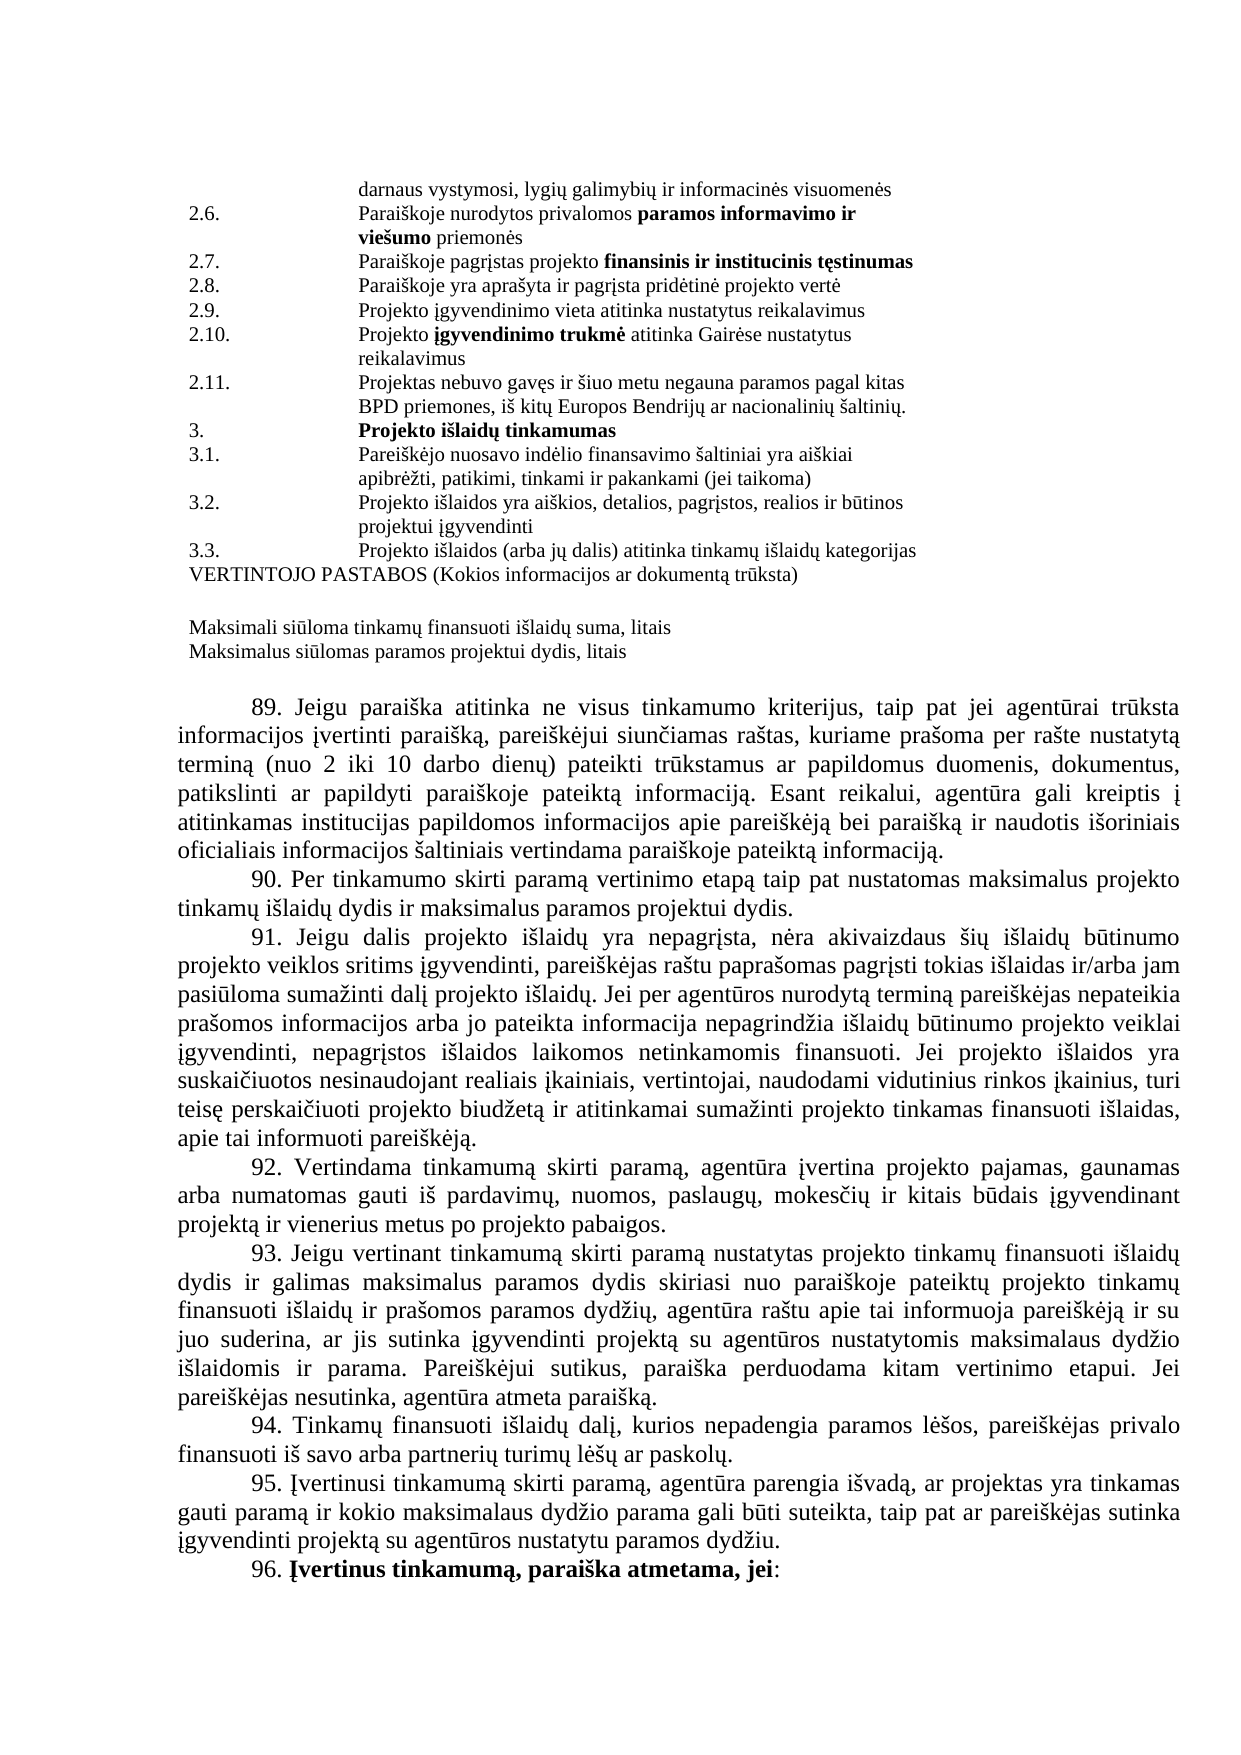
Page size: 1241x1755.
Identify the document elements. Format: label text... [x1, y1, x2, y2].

table_cell Paraiškoje pagrįstas projekto finansinis ir institucinis tęstinumas [347, 249, 935, 273]
table_cell [1042, 370, 1181, 418]
table_cell [824, 639, 1181, 663]
table_cell VERTINTOJO PASTABOS (Kokios informacijos ar dokumentą trūksta) [177, 562, 1181, 586]
table_cell [995, 274, 1042, 297]
table_cell 3.2. [177, 490, 347, 538]
table_cell [995, 177, 1042, 201]
table_cell [1042, 177, 1181, 201]
table_cell Projekto išlaidų tinkamumas [347, 418, 935, 442]
table_cell [1042, 442, 1181, 490]
table_header [824, 615, 1181, 639]
table_cell [995, 442, 1042, 490]
table_cell [935, 370, 995, 418]
text 93. Jeigu vertinant tinkamumą skirti paramą nustatytas projekto tinkamų finansuoti išlaidų dydis ir galimas maksimalus paramos dydis skiriasi nuo paraiškoje pateiktų projekto tinkamų finansuoti išlaidų ir prašomos paramos dydžių, agentūra raštu apie tai informuoja pareiškėją ir su juo suderina, ar jis sutinka įgyvendinti projektą su agentūros nustatytomis maksimalaus dydžio išlaidomis ir parama. Pareiškėjui sutikus, paraiška perduodama kitam vertinimo etapui. Jei pareiškėjas nesutinka, agentūra atmeta paraišką. [177, 1238, 1181, 1411]
table_cell [935, 201, 995, 249]
table_cell [935, 418, 995, 442]
text 95. Įvertinusi tinkamumą skirti paramą, agentūra parengia išvadą, ar projektas yra tinkamas gauti paramą ir kokio maksimalaus dydžio parama gali būti suteikta, taip pat ar pareiškėjas sutinka įgyvendinti projektą su agentūros nustatytu paramos dydžiu. [177, 1468, 1181, 1554]
text 90. Per tinkamumo skirti paramą vertinimo etapą taip pat nustatomas maksimalus projekto tinkamų išlaidų dydis ir maksimalus paramos projektui dydis. [177, 864, 1181, 922]
text 94. Tinkamų finansuoti išlaidų dalį, kurios nepadengia paramos lėšos, pareiškėjas privalo finansuoti iš savo arba partnerių turimų lėšų ar paskolų. [177, 1411, 1181, 1468]
text 89. Jeigu paraiška atitinka ne visus tinkamumo kriterijus, taip pat jei agentūrai trūksta informacijos įvertinti paraišką, pareiškėjui siunčiamas raštas, kuriame prašoma per rašte nustatytą terminą (nuo 2 iki 10 darbo dienų) pateikti trūkstamus ar papildomus duomenis, dokumentus, patikslinti ar papildyti paraiškoje pateiktą informaciją. Esant reikalui, agentūra gali kreiptis į atitinkamas institucijas papildomos informacijos apie pareiškėją bei paraišką ir naudotis išoriniais oficialiais informacijos šaltiniais vertindama paraiškoje pateiktą informaciją. [177, 692, 1181, 864]
table_cell darnaus vystymosi, lygių galimybių ir informacinės visuomenės [347, 177, 935, 201]
table_cell [935, 274, 995, 297]
table_cell [935, 249, 995, 273]
table_cell [1042, 249, 1181, 273]
text 92. Vertindama tinkamumą skirti paramą, agentūra įvertina projekto pajamas, gaunamas arba numatomas gauti iš pardavimų, nuomos, paslaugų, mokesčių ir kitais būdais įgyvendinant projektą ir vienerius metus po projekto pabaigos. [177, 1152, 1181, 1238]
table_cell [995, 490, 1042, 538]
table_cell 2.10. [177, 322, 347, 370]
table_cell [1042, 538, 1181, 562]
table_cell [995, 418, 1042, 442]
table_cell [1042, 298, 1181, 322]
table_cell [995, 249, 1042, 273]
table_cell 2.7. [177, 249, 347, 273]
table_cell Paraiškoje nurodytos privalomos paramos informavimo ir viešumo priemonės [347, 201, 935, 249]
table_cell 2.11. [177, 370, 347, 418]
table_cell [995, 201, 1042, 249]
table_cell Projektas nebuvo gavęs ir šiuo metu negauna paramos pagal kitas BPD priemones, iš kitų Europos Bendrijų ar nacionalinių šaltinių. [347, 370, 935, 418]
table_cell Maksimalus siūlomas paramos projektui dydis, litais [177, 639, 824, 663]
table_cell [935, 322, 995, 370]
table_cell [995, 370, 1042, 418]
table_cell [1042, 418, 1181, 442]
table_cell [1042, 490, 1181, 538]
table_cell [935, 177, 995, 201]
text 91. Jeigu dalis projekto išlaidų yra nepagrįsta, nėra akivaizdaus šių išlaidų būtinumo projekto veiklos sritims įgyvendinti, pareiškėjas raštu paprašomas pagrįsti tokias išlaidas ir/arba jam pasiūloma sumažinti dalį projekto išlaidų. Jei per agentūros nurodytą terminą pareiškėjas nepateikia prašomos informacijos arba jo pateikta informacija nepagrindžia išlaidų būtinumo projekto veiklai įgyvendinti, nepagrįstos išlaidos laikomos netinkamomis finansuoti. Jei projekto išlaidos yra suskaičiuotos nesinaudojant realiais įkainiais, vertintojai, naudodami vidutinius rinkos įkainius, turi teisę perskaičiuoti projekto biudžetą ir atitinkamai sumažinti projekto tinkamas finansuoti išlaidas, apie tai informuoti pareiškėją. [177, 922, 1181, 1152]
table_cell [935, 490, 995, 538]
table_header Maksimali siūloma tinkamų finansuoti išlaidų suma, litais [177, 615, 824, 639]
table_cell [995, 538, 1042, 562]
table_cell [935, 442, 995, 490]
table_cell 3.3. [177, 538, 347, 562]
table_cell Projekto išlaidos (arba jų dalis) atitinka tinkamų išlaidų kategorijas [347, 538, 935, 562]
table_cell 2.6. [177, 201, 347, 249]
table_cell 2.8. [177, 274, 347, 297]
table_cell 3. [177, 418, 347, 442]
table_cell Projekto išlaidos yra aiškios, detalios, pagrįstos, realios ir būtinos projektui įgyvendinti [347, 490, 935, 538]
table_cell [935, 298, 995, 322]
table_cell 2.9. [177, 298, 347, 322]
table_cell Paraiškoje yra aprašyta ir pagrįsta pridėtinė projekto vertė [347, 274, 935, 297]
table_cell Projekto įgyvendinimo vieta atitinka nustatytus reikalavimus [347, 298, 935, 322]
table_cell 3.1. [177, 442, 347, 490]
table_cell [1042, 322, 1181, 370]
table_cell [1042, 201, 1181, 249]
table_cell [177, 177, 347, 201]
table_cell [1042, 274, 1181, 297]
table_cell [995, 322, 1042, 370]
table_cell Pareiškėjo nuosavo indėlio finansavimo šaltiniai yra aiškiai apibrėžti, patikimi, tinkami ir pakankami (jei taikoma) [347, 442, 935, 490]
table_cell Projekto įgyvendinimo trukmė atitinka Gairėse nustatytus reikalavimus [347, 322, 935, 370]
text 96. Įvertinus tinkamumą, paraiška atmetama, jei: [177, 1554, 1181, 1583]
table_cell [995, 298, 1042, 322]
table_cell [935, 538, 995, 562]
